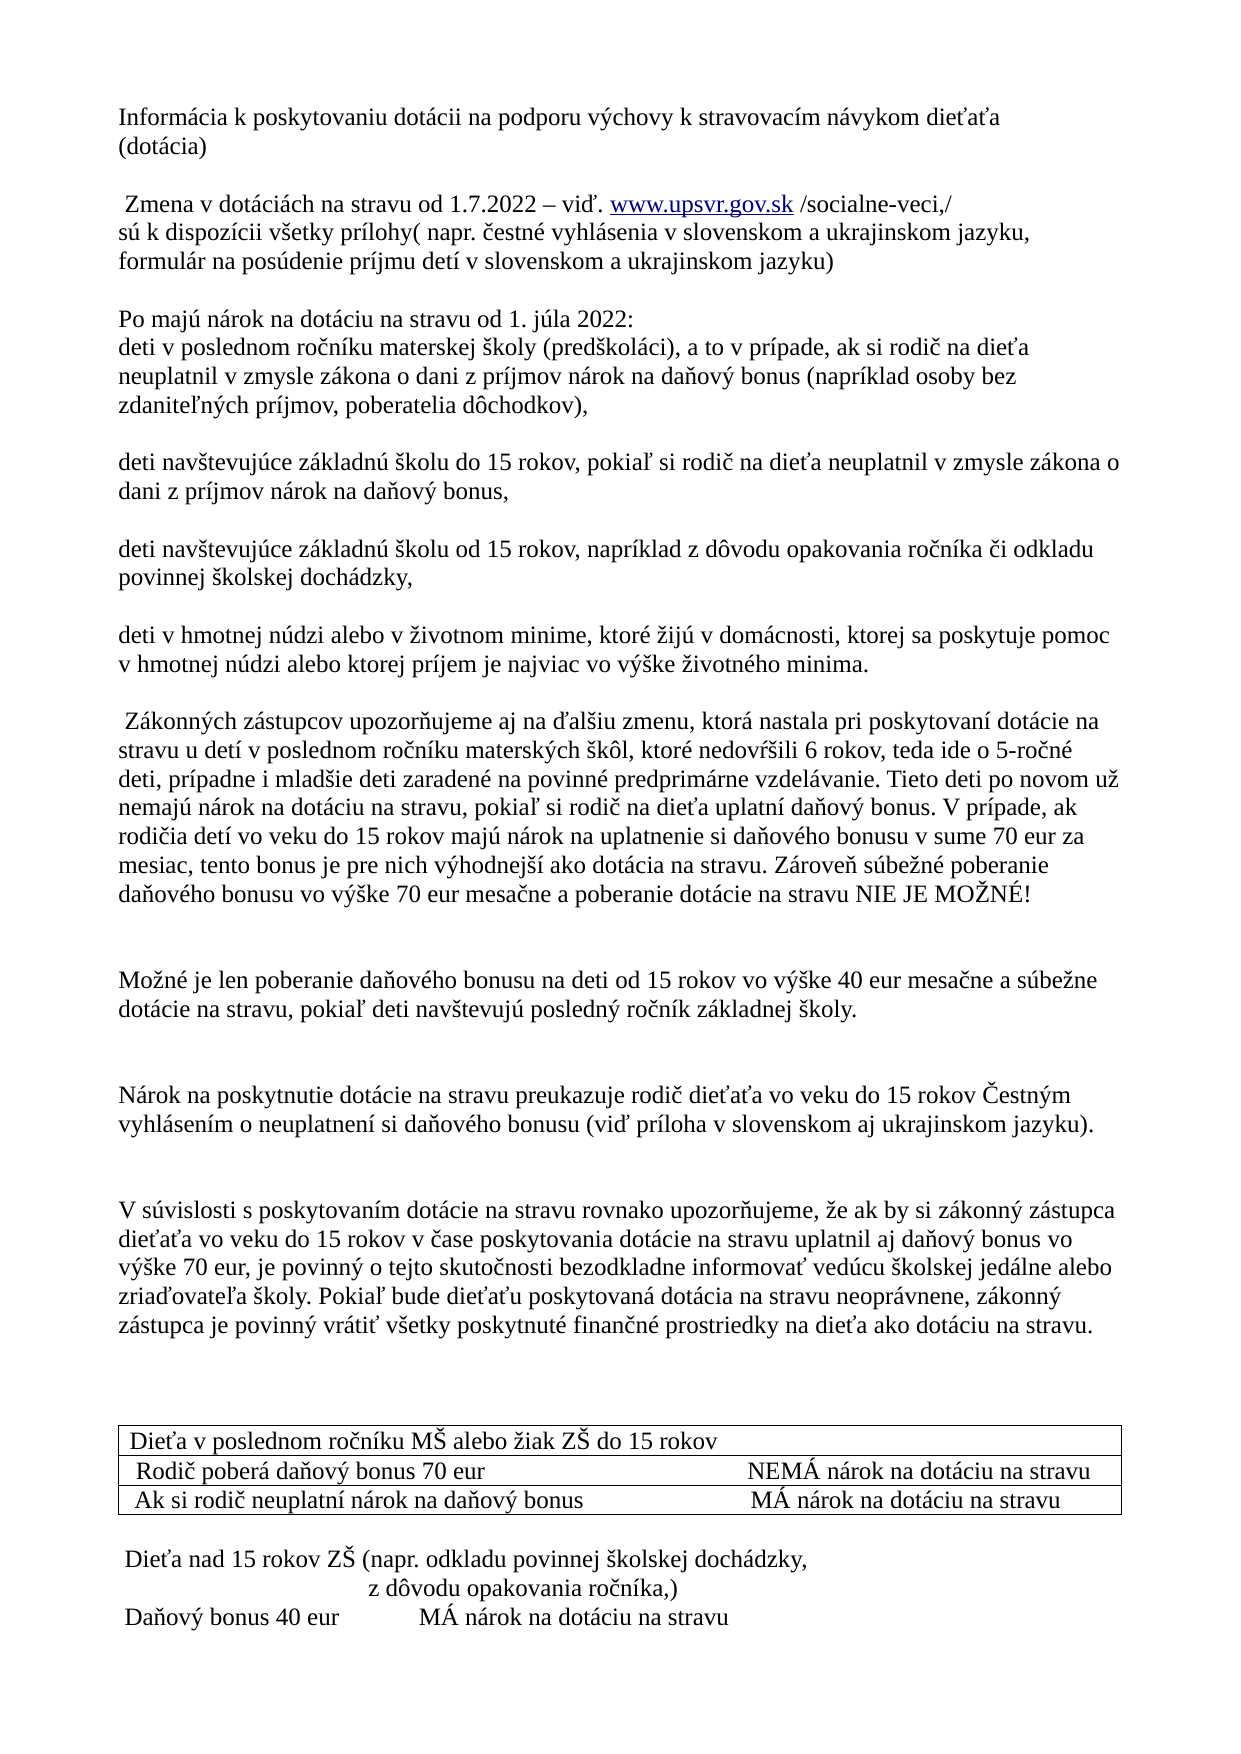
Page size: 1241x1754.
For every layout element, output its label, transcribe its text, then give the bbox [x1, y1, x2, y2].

text Dieťa nad 15 rokov ZŠ (napr. odkladu povinnej školskej dochádzky, [118, 1544, 1122, 1573]
text deti navštevujúce základnú školu do 15 rokov, pokiaľ si rodič na dieťa neuplatnil v zmysle zákona o dani z príjmov nárok na daňový bonus, [118, 447, 1122, 505]
text Zmena v dotáciách na stravu od 1.7.2022 – viď. www.upsvr.gov.sk /socialne-veci,/ [118, 189, 1122, 217]
text deti v poslednom ročníku materskej školy (predškoláci), a to v prípade, ak si rodič na dieťa neuplatnil v zmysle zákona o dani z príjmov nárok na daňový bonus (napríklad osoby bez zdaniteľných príjmov, poberatelia dôchodkov), [118, 332, 1122, 419]
text deti v hmotnej núdzi alebo v životnom minime, ktoré žijú v domácnosti, ktorej sa poskytuje pomoc v hmotnej núdzi alebo ktorej príjem je najviac vo výške životného minima. [118, 620, 1122, 677]
text Daňový bonus 40 eur MÁ nárok na dotáciu na stravu [118, 1602, 1122, 1630]
text z dôvodu opakovania ročníka,) [118, 1573, 1122, 1602]
text Možné je len poberanie daňového bonusu na deti od 15 rokov vo výške 40 eur mesačne a súbežne dotácie na stravu, pokiaľ deti navštevujú posledný ročník základnej školy. [118, 965, 1122, 1022]
text Zákonných zástupcov upozorňujeme aj na ďalšiu zmenu, ktorá nastala pri poskytovaní dotácie na stravu u detí v poslednom ročníku materských škôl, ktoré nedovŕšili 6 rokov, teda ide o 5-ročné deti, prípadne i mladšie deti zaradené na povinné predprimárne vzdelávanie. Tieto deti po novom už nemajú nárok na dotáciu na stravu, pokiaľ si rodič na dieťa uplatní daňový bonus. V prípade, ak rodičia detí vo veku do 15 rokov majú nárok na uplatnenie si daňového bonusu v sume 70 eur za mesiac, tento bonus je pre nich výhodnejší ako dotácia na stravu. Zároveň súbežné poberanie daňového bonusu vo výške 70 eur mesačne a poberanie dotácie na stravu NIE JE MOŽNÉ! [118, 706, 1122, 907]
text Nárok na poskytnutie dotácie na stravu preukazuje rodič dieťaťa vo veku do 15 rokov Čestným vyhlásením o neuplatnení si daňového bonusu (viď príloha v slovenskom aj ukrajinskom jazyku). [118, 1080, 1122, 1137]
table_header Dieťa v poslednom ročníku MŠ alebo žiak ZŠ do 15 rokov [119, 1426, 1121, 1455]
table_cell Rodič poberá daňový bonus 70 eur NEMÁ nárok na dotáciu na stravu [119, 1456, 1121, 1484]
text Po majú nárok na dotáciu na stravu od 1. júla 2022: [118, 304, 1122, 332]
text V súvislosti s poskytovaním dotácie na stravu rovnako upozorňujeme, že ak by si zákonný zástupca dieťaťa vo veku do 15 rokov v čase poskytovania dotácie na stravu uplatnil aj daňový bonus vo výške 70 eur, je povinný o tejto skutočnosti bezodkladne informovať vedúcu školskej jedálne alebo zriaďovateľa školy. Pokiaľ bude dieťaťu poskytovaná dotácia na stravu neoprávnene, zákonný zástupca je povinný vrátiť všetky poskytnuté finančné prostriedky na dieťa ako dotáciu na stravu. [118, 1195, 1122, 1339]
text sú k dispozícii všetky prílohy( napr. čestné vyhlásenia v slovenskom a ukrajinskom jazyku, formulár na posúdenie príjmu detí v slovenskom a ukrajinskom jazyku) [118, 217, 1122, 275]
table_cell Ak si rodič neuplatní nárok na daňový bonus MÁ nárok na dotáciu na stravu [119, 1486, 1121, 1514]
text deti navštevujúce základnú školu od 15 rokov, napríklad z dôvodu opakovania ročníka či odkladu povinnej školskej dochádzky, [118, 534, 1122, 591]
